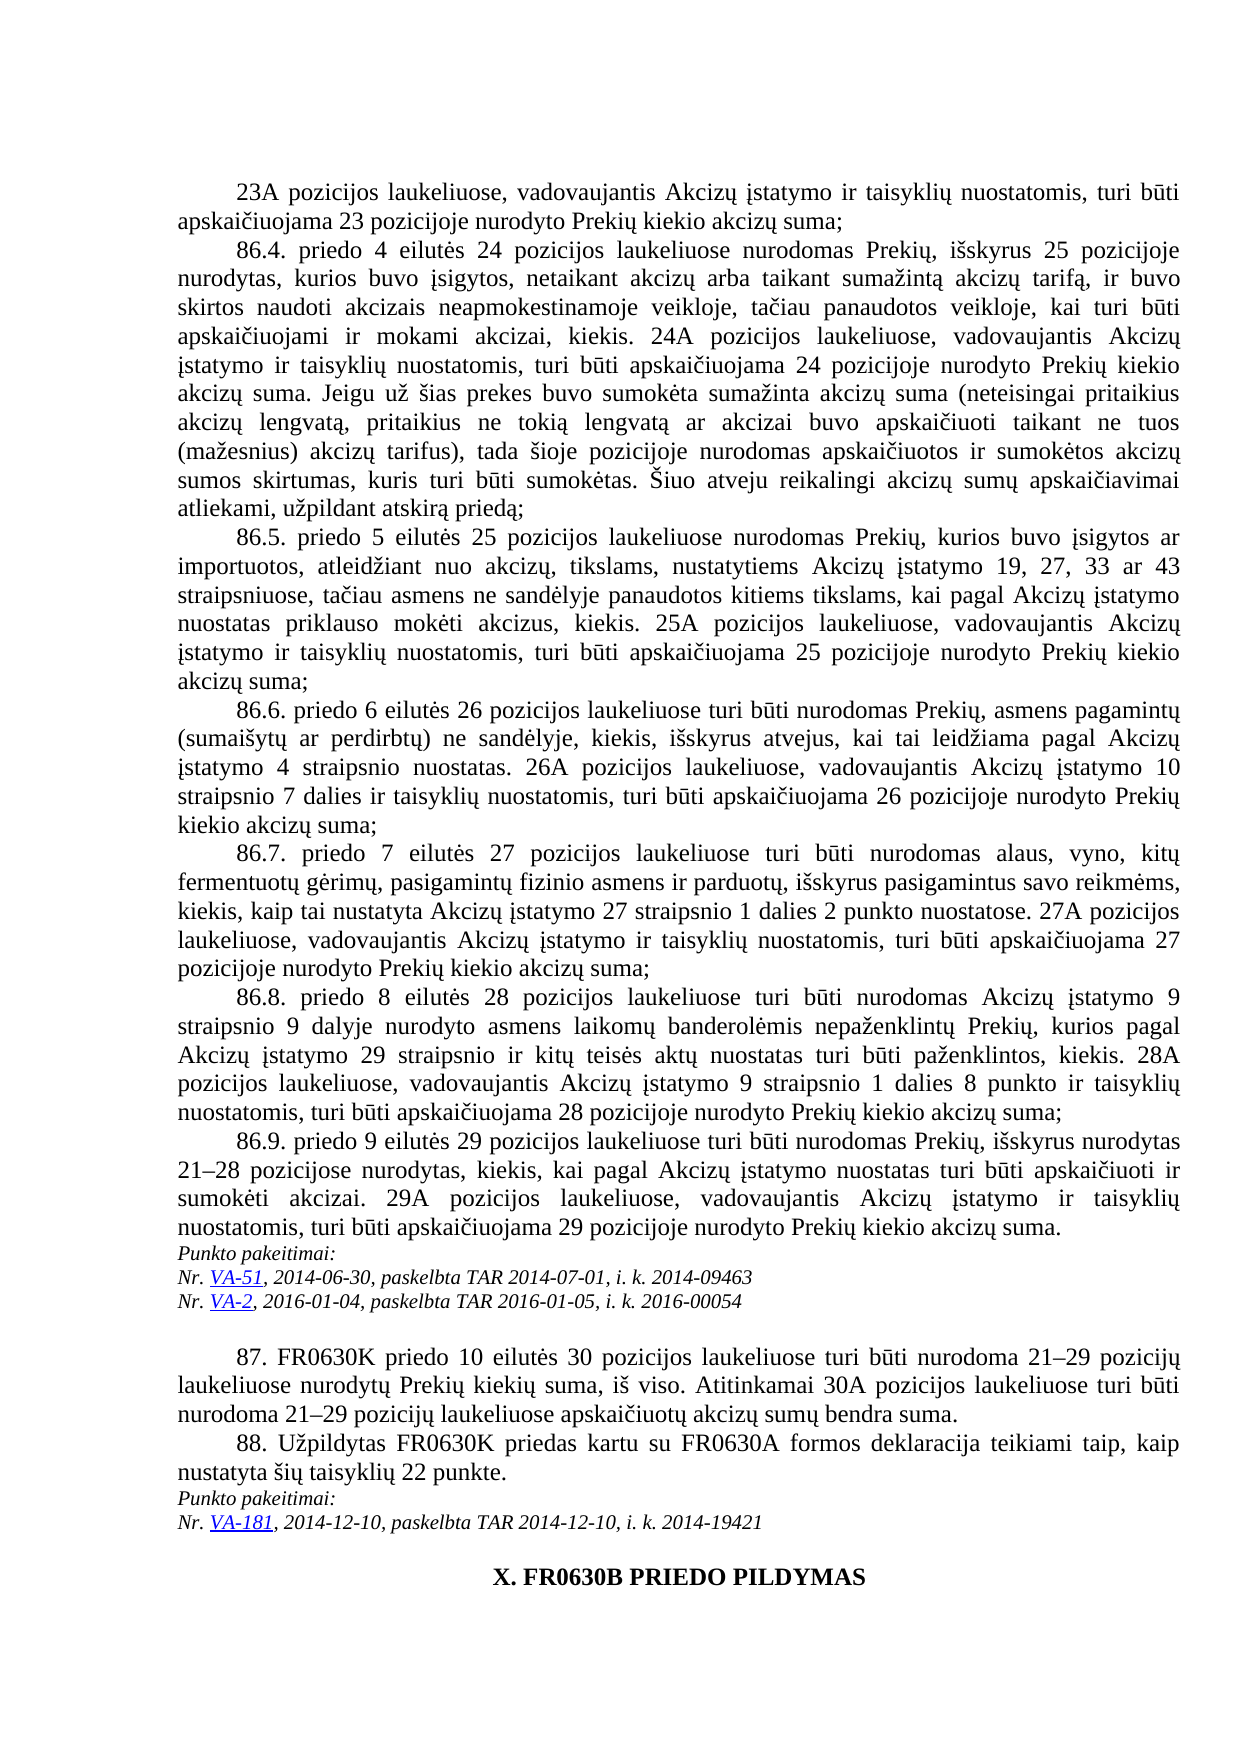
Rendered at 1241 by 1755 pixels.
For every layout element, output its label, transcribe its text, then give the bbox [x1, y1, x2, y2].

text Nr. VA-2, 2016-01-04, paskelbta TAR 2016-01-05, i. k. 2016-00054 [177, 1289, 1181, 1313]
text Punkto pakeitimai: [177, 1241, 1181, 1265]
text 86.5. priedo 5 eilutės 25 pozicijos laukeliuose nurodomas Prekių, kurios buvo įsigytos ar importuotos, atleidžiant nuo akcizų, tikslams, nustatytiems Akcizų įstatymo 19, 27, 33 ar 43 straipsniuose, tačiau asmens ne sandėlyje panaudotos kitiems tikslams, kai pagal Akcizų įstatymo nuostatas priklauso mokėti akcizus, kiekis. 25A pozicijos laukeliuose, vadovaujantis Akcizų įstatymo ir taisyklių nuostatomis, turi būti apskaičiuojama 25 pozicijoje nurodyto Prekių kiekio akcizų suma; [177, 522, 1181, 695]
text Nr. VA-51, 2014-06-30, paskelbta TAR 2014-07-01, i. k. 2014-09463 [177, 1265, 1181, 1289]
text 86.9. priedo 9 eilutės 29 pozicijos laukeliuose turi būti nurodomas Prekių, išskyrus nurodytas 21–28 pozicijose nurodytas, kiekis, kai pagal Akcizų įstatymo nuostatas turi būti apskaičiuoti ir sumokėti akcizai. 29A pozicijos laukeliuose, vadovaujantis Akcizų įstatymo ir taisyklių nuostatomis, turi būti apskaičiuojama 29 pozicijoje nurodyto Prekių kiekio akcizų suma. [177, 1126, 1181, 1241]
text Nr. VA-181, 2014-12-10, paskelbta TAR 2014-12-10, i. k. 2014-19421 [177, 1510, 1181, 1534]
text 86.4. priedo 4 eilutės 24 pozicijos laukeliuose nurodomas Prekių, išskyrus 25 pozicijoje nurodytas, kurios buvo įsigytos, netaikant akcizų arba taikant sumažintą akcizų tarifą, ir buvo skirtos naudoti akcizais neapmokestinamoje veikloje, tačiau panaudotos veikloje, kai turi būti apskaičiuojami ir mokami akcizai, kiekis. 24A pozicijos laukeliuose, vadovaujantis Akcizų įstatymo ir taisyklių nuostatomis, turi būti apskaičiuojama 24 pozicijoje nurodyto Prekių kiekio akcizų suma. Jeigu už šias prekes buvo sumokėta sumažinta akcizų suma (neteisingai pritaikius akcizų lengvatą, pritaikius ne tokią lengvatą ar akcizai buvo apskaičiuoti taikant ne tuos (mažesnius) akcizų tarifus), tada šioje pozicijoje nurodomas apskaičiuotos ir sumokėtos akcizų sumos skirtumas, kuris turi būti sumokėtas. Šiuo atveju reikalingi akcizų sumų apskaičiavimai atliekami, užpildant atskirą priedą; [177, 235, 1181, 522]
text X. FR0630B PRIEDO PILDYMAS [177, 1562, 1181, 1591]
text 86.7. priedo 7 eilutės 27 pozicijos laukeliuose turi būti nurodomas alaus, vyno, kitų fermentuotų gėrimų, pasigamintų fizinio asmens ir parduotų, išskyrus pasigamintus savo reikmėms, kiekis, kaip tai nustatyta Akcizų įstatymo 27 straipsnio 1 dalies 2 punkto nuostatose. 27A pozicijos laukeliuose, vadovaujantis Akcizų įstatymo ir taisyklių nuostatomis, turi būti apskaičiuojama 27 pozicijoje nurodyto Prekių kiekio akcizų suma; [177, 838, 1181, 982]
text 23A pozicijos laukeliuose, vadovaujantis Akcizų įstatymo ir taisyklių nuostatomis, turi būti apskaičiuojama 23 pozicijoje nurodyto Prekių kiekio akcizų suma; [177, 177, 1181, 235]
text 88. Užpildytas FR0630K priedas kartu su FR0630A formos deklaracija teikiami taip, kaip nustatyta šių taisyklių 22 punkte. [177, 1428, 1181, 1486]
text Punkto pakeitimai: [177, 1486, 1181, 1510]
text 86.8. priedo 8 eilutės 28 pozicijos laukeliuose turi būti nurodomas Akcizų įstatymo 9 straipsnio 9 dalyje nurodyto asmens laikomų banderolėmis nepaženklintų Prekių, kurios pagal Akcizų įstatymo 29 straipsnio ir kitų teisės aktų nuostatas turi būti paženklintos, kiekis. 28A pozicijos laukeliuose, vadovaujantis Akcizų įstatymo 9 straipsnio 1 dalies 8 punkto ir taisyklių nuostatomis, turi būti apskaičiuojama 28 pozicijoje nurodyto Prekių kiekio akcizų suma; [177, 982, 1181, 1126]
text 87. FR0630K priedo 10 eilutės 30 pozicijos laukeliuose turi būti nurodoma 21–29 pozicijų laukeliuose nurodytų Prekių kiekių suma, iš viso. Atitinkamai 30A pozicijos laukeliuose turi būti nurodoma 21–29 pozicijų laukeliuose apskaičiuotų akcizų sumų bendra suma. [177, 1342, 1181, 1428]
text 86.6. priedo 6 eilutės 26 pozicijos laukeliuose turi būti nurodomas Prekių, asmens pagamintų (sumaišytų ar perdirbtų) ne sandėlyje, kiekis, išskyrus atvejus, kai tai leidžiama pagal Akcizų įstatymo 4 straipsnio nuostatas. 26A pozicijos laukeliuose, vadovaujantis Akcizų įstatymo 10 straipsnio 7 dalies ir taisyklių nuostatomis, turi būti apskaičiuojama 26 pozicijoje nurodyto Prekių kiekio akcizų suma; [177, 695, 1181, 838]
